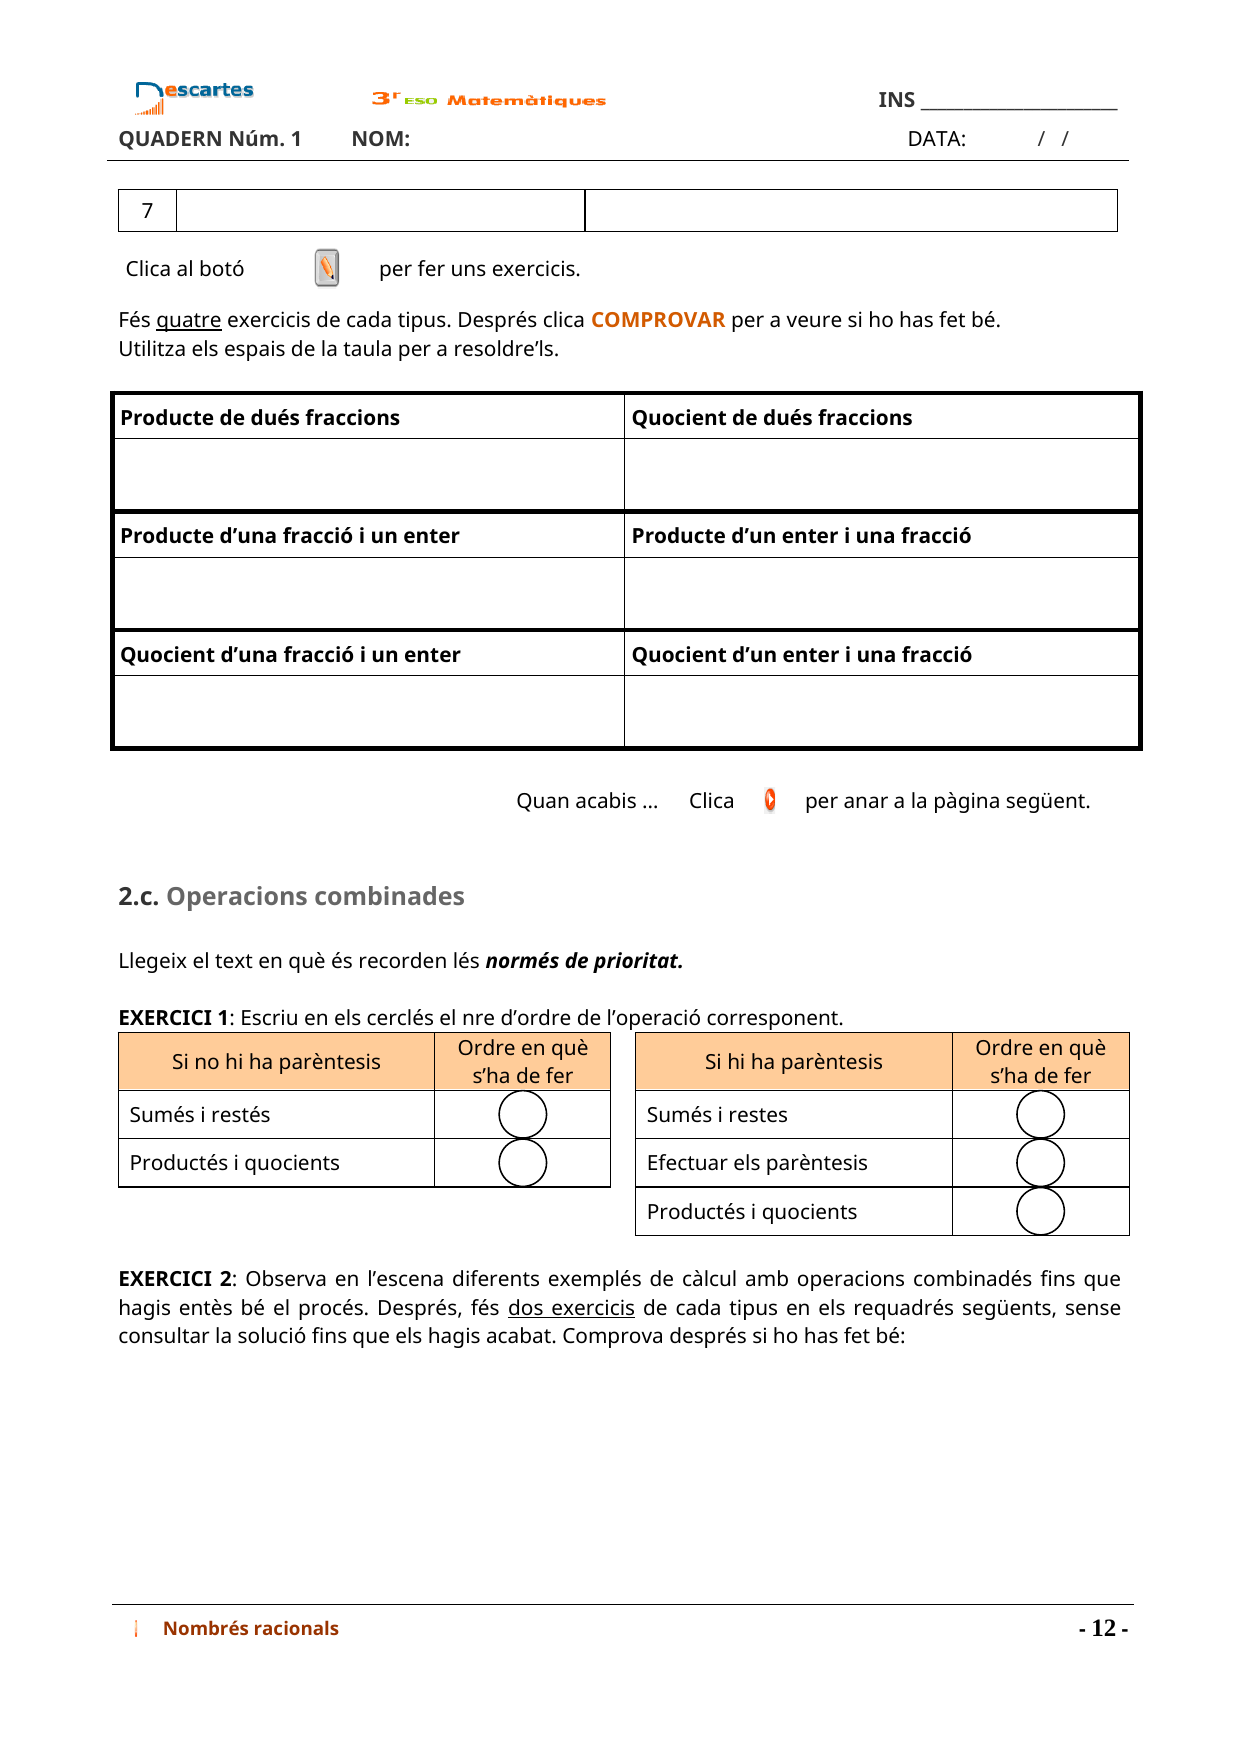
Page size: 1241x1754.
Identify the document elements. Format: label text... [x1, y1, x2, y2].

table_cell Productés i quocients [636, 1188, 952, 1235]
text 2.c. Operacions combinades [118, 878, 1122, 912]
picture [313, 248, 340, 289]
table_cell [625, 439, 1138, 509]
table_cell [118, 1188, 435, 1235]
table_cell [290, 232, 372, 305]
table_header Clica [665, 779, 742, 821]
table_cell [435, 1139, 513, 1186]
table_cell [953, 1139, 1031, 1186]
table_cell [435, 1091, 513, 1138]
text Utilitza els espais de la taula per a resoldre’ls. [118, 334, 1122, 362]
table_cell [953, 1188, 1031, 1235]
table_cell Productés i quocients [119, 1139, 434, 1186]
table_header [611, 1032, 635, 1089]
table_cell [115, 558, 624, 628]
table_cell Quocient d’una fracció i un enter [115, 632, 624, 675]
table_header [742, 779, 797, 821]
table_cell Sumés i restes [636, 1091, 952, 1138]
table_header Ordre en què s’ha de fer [953, 1033, 1129, 1089]
table_header Quan acabis … [123, 779, 664, 821]
table_header per anar a la pàgina següent. [798, 779, 1129, 821]
picture [134, 82, 257, 115]
table_cell [1050, 1188, 1129, 1235]
table_header Si hi ha parèntesis [636, 1033, 952, 1089]
table_cell [611, 1138, 635, 1186]
table_cell Producte d’una fracció i un enter [115, 514, 624, 557]
table_cell [533, 1091, 610, 1138]
table_cell [1050, 1091, 1129, 1138]
table_cell per fer uns exercicis. [372, 231, 1129, 305]
table_cell Clica al botó [118, 232, 289, 305]
table_cell Quocient d’un enter i una fracció [625, 632, 1138, 675]
text EXERCICI 2: Observa en l’escena diferents exemplés de càlcul amb operacions combinadés fins que hagis entès bé el procés. Després, fés dos exercicis de cada tipus en els requadrés següents, sense consultar la solució fins que els hagis acabat. Comprova després si ho has fet bé: [118, 1264, 1122, 1350]
table_cell Producte d’un enter i una fracció [625, 514, 1138, 557]
table_header Ordre en què s’ha de fer [435, 1033, 610, 1089]
table_cell [611, 1186, 635, 1235]
table_header Producte de dués fraccions [115, 395, 624, 438]
table_cell Efectuar els parèntesis [636, 1139, 952, 1186]
table_cell Sumés i restés [119, 1091, 434, 1138]
table_cell [611, 1090, 635, 1138]
table_cell [435, 1188, 611, 1235]
table_cell [115, 676, 624, 746]
table_cell [625, 558, 1138, 628]
table_cell [115, 439, 624, 509]
picture [764, 787, 776, 814]
text Fés quatre exercicis de cada tipus. Després clica COMPROVAR per a veure si ho has fet bé. [118, 305, 1122, 334]
table_cell [1118, 189, 1129, 231]
text EXERCICI 1: Escriu en els cerclés el nre d’ordre de l’operació corresponent. [118, 1003, 1122, 1032]
table_header Si no hi ha parèntesis [119, 1033, 434, 1089]
table_cell [625, 676, 1138, 746]
table_cell [1050, 1139, 1129, 1186]
table_cell [177, 190, 584, 231]
table_cell [586, 190, 1117, 231]
table_header Quocient de dués fraccions [625, 395, 1138, 438]
table_cell [953, 1091, 1031, 1138]
table_cell 7 [119, 190, 176, 231]
table_cell [532, 1139, 610, 1186]
picture [134, 1620, 138, 1637]
text Llegeix el text en què és recorden lés normés de prioritat. [118, 946, 1122, 975]
